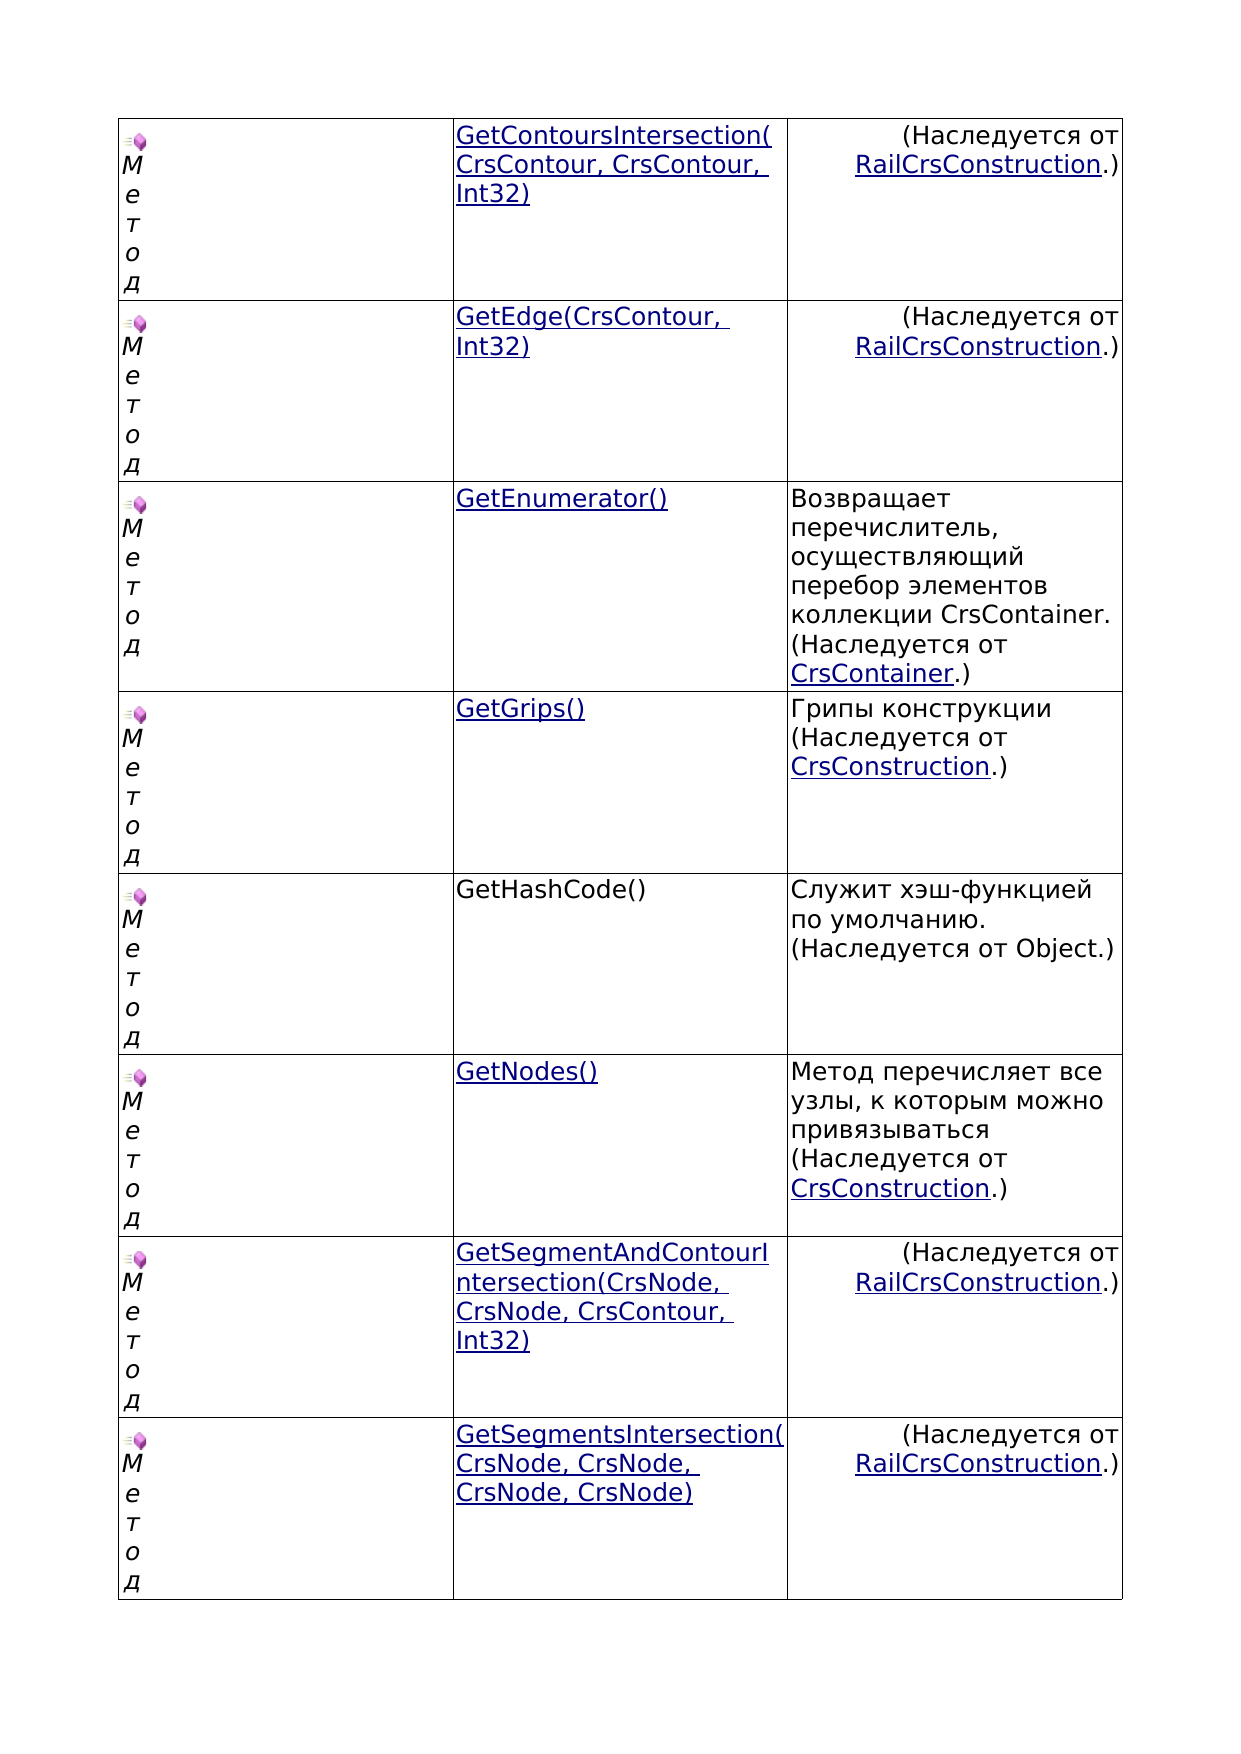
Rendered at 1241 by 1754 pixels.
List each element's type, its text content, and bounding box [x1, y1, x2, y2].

table_cell GetSegmentsIntersection(CrsNode, CrsNode, CrsNode, CrsNode) [454, 1418, 787, 1598]
table_cell [119, 301, 453, 481]
table_cell (Наследуется от RailCrsConstruction.) [788, 119, 1122, 299]
table_cell [119, 1237, 453, 1417]
table_cell Возвращает перечислитель, осуществляющий перебор элементов коллекции CrsContainer. (Наследуется от CrsContainer.) [788, 482, 1122, 691]
table_cell [119, 692, 453, 873]
table_cell GetEdge(CrsContour, Int32) [454, 301, 787, 481]
picture [121, 706, 147, 724]
table_cell [119, 874, 453, 1054]
table_cell [119, 1055, 453, 1236]
table_cell GetGrips() [454, 692, 787, 873]
table_cell (Наследуется от RailCrsConstruction.) [788, 1237, 1122, 1417]
picture [121, 133, 147, 151]
picture [121, 496, 147, 514]
picture [121, 1069, 147, 1087]
table_cell [119, 482, 453, 691]
picture [121, 315, 147, 333]
table_cell Метод перечисляет все узлы, к которым можно привязываться (Наследуется от CrsConstruction.) [788, 1055, 1122, 1236]
table_cell Грипы конструкции (Наследуется от CrsConstruction.) [788, 692, 1122, 873]
picture [121, 888, 147, 906]
table_cell [119, 119, 453, 299]
table_cell GetContoursIntersection(CrsContour, CrsContour, Int32) [454, 119, 787, 299]
table_cell (Наследуется от RailCrsConstruction.) [788, 301, 1122, 481]
picture [121, 1251, 147, 1269]
table_cell (Наследуется от RailCrsConstruction.) [788, 1418, 1122, 1598]
table_cell [119, 1418, 453, 1598]
table_cell Служит хэш-функцией по умолчанию. (Наследуется от Object.) [788, 874, 1122, 1054]
table_cell GetHashCode() [454, 874, 787, 1054]
table_cell GetNodes() [454, 1055, 787, 1236]
picture [121, 1432, 147, 1450]
table_cell GetEnumerator() [454, 482, 787, 691]
table_cell GetSegmentAndContourIntersection(CrsNode, CrsNode, CrsContour, Int32) [454, 1237, 787, 1417]
